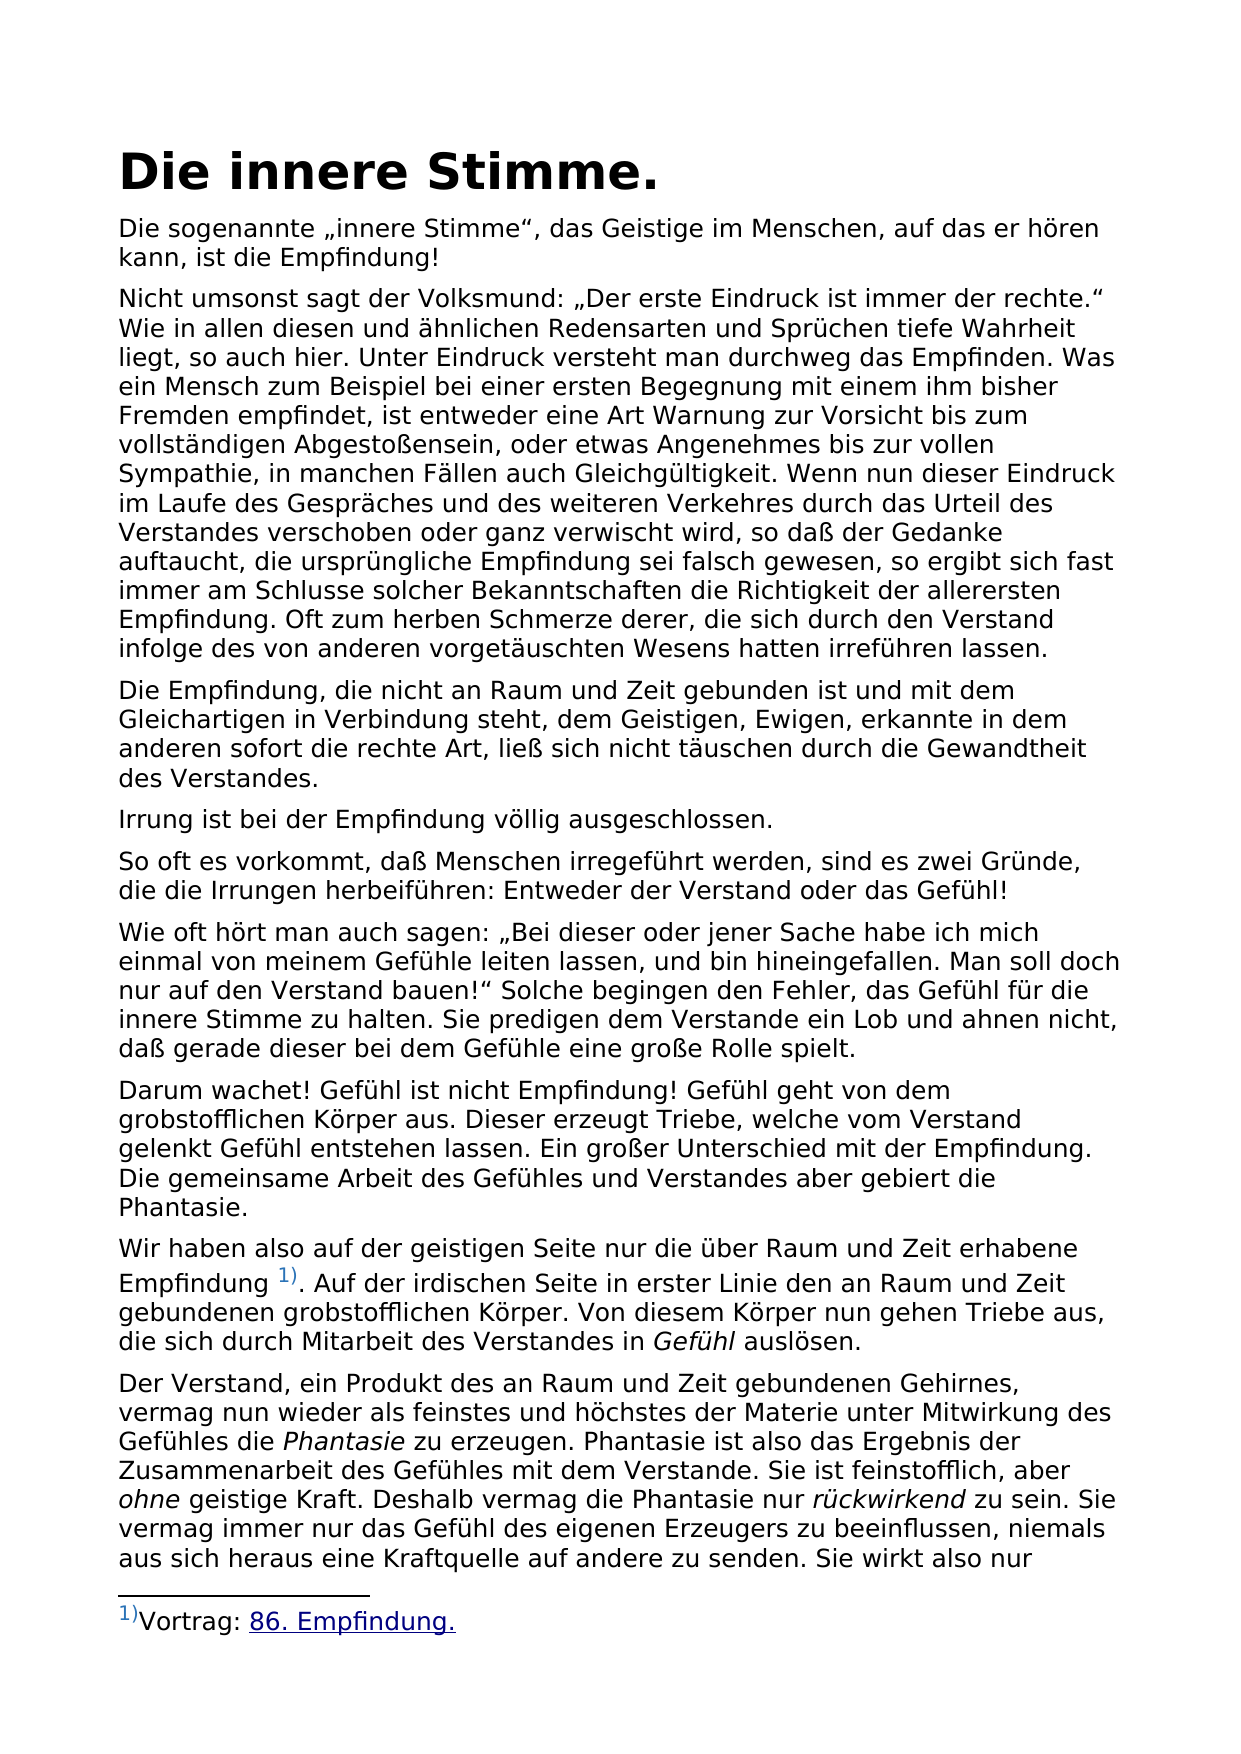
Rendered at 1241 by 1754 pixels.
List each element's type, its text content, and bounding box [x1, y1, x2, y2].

text Vortrag: 86. Empfindung. [118, 1602, 1122, 1636]
text Darum wachet! Gefühl ist nicht Empfindung! Gefühl geht von dem grobstofflichen Körper aus. Dieser erzeugt Triebe, welche vom Verstand gelenkt Gefühl entstehen lassen. Ein großer Unterschied mit der Empfindung. Die gemeinsame Arbeit des Gefühles und Verstandes aber gebiert die Phantasie. [118, 1076, 1122, 1222]
text Die Empfindung, die nicht an Raum und Zeit gebunden ist und mit dem Gleichartigen in Verbindung steht, dem Geistigen, Ewigen, erkannte in dem anderen sofort die rechte Art, ließ sich nicht täuschen durch die Gewandtheit des Verstandes. [118, 676, 1122, 793]
text Die sogenannte „innere Stimme“, das Geistige im Menschen, auf das er hören kann, ist die Empfindung! [118, 214, 1122, 272]
text Wie oft hört man auch sagen: „Bei dieser oder jener Sache habe ich mich einmal von meinem Gefühle leiten lassen, und bin hineingefallen. Man soll doch nur auf den Verstand bauen!“ Solche begingen den Fehler, das Gefühl für die innere Stimme zu halten. Sie predigen dem Verstande ein Lob und ahnen nicht, daß gerade dieser bei dem Gefühle eine große Rolle spielt. [118, 918, 1122, 1064]
text So oft es vorkommt, daß Menschen irregeführt werden, sind es zwei Gründe, die die Irrungen herbeiführen: Entweder der Verstand oder das Gefühl! [118, 847, 1122, 906]
text Der Verstand, ein Produkt des an Raum und Zeit gebundenen Gehirnes, vermag nun wieder als feinstes und höchstes der Materie unter Mitwirkung des Gefühles die Phantasie zu erzeugen. Phantasie ist also das Ergebnis der Zusammenarbeit des Gefühles mit dem Verstande. Sie ist feinstofflich, aber ohne geistige Kraft. Deshalb vermag die Phantasie nur rückwirkend zu sein. Sie vermag immer nur das Gefühl des eigenen Erzeugers zu beeinflussen, niemals aus sich heraus eine Kraftquelle auf andere zu senden. Sie wirkt also nur [118, 1369, 1122, 1573]
text Wir haben also auf der geistigen Seite nur die über Raum und Zeit erhabene Empfindung . Auf der irdischen Seite in erster Linie den an Raum und Zeit gebundenen grobstofflichen Körper. Von diesem Körper nun gehen Triebe aus, die sich durch Mitarbeit des Verstandes in Gefühl auslösen. [118, 1235, 1122, 1356]
subtitle Die innere Stimme. [118, 143, 1122, 201]
text Irrung ist bei der Empfindung völlig ausgeschlossen. [118, 806, 1122, 835]
text Nicht umsonst sagt der Volksmund: „Der erste Eindruck ist immer der rechte.“ Wie in allen diesen und ähnlichen Redensarten und Sprüchen tiefe Wahrheit liegt, so auch hier. Unter Eindruck versteht man durchweg das Empfinden. Was ein Mensch zum Beispiel bei einer ersten Begegnung mit einem ihm bisher Fremden empfindet, ist entweder eine Art Warnung zur Vorsicht bis zum vollständigen Abgestoßensein, oder etwas Angenehmes bis zur vollen Sympathie, in manchen Fällen auch Gleichgültigkeit. Wenn nun dieser Eindruck im Laufe des Gespräches und des weiteren Verkehres durch das Urteil des Verstandes verschoben oder ganz verwischt wird, so daß der Gedanke auftaucht, die ursprüngliche Empfindung sei falsch gewesen, so ergibt sich fast immer am Schlusse solcher Bekanntschaften die Richtigkeit der allerersten Empfindung. Oft zum herben Schmerze derer, die sich durch den Verstand infolge des von anderen vorgetäuschten Wesens hatten irreführen lassen. [118, 285, 1122, 664]
